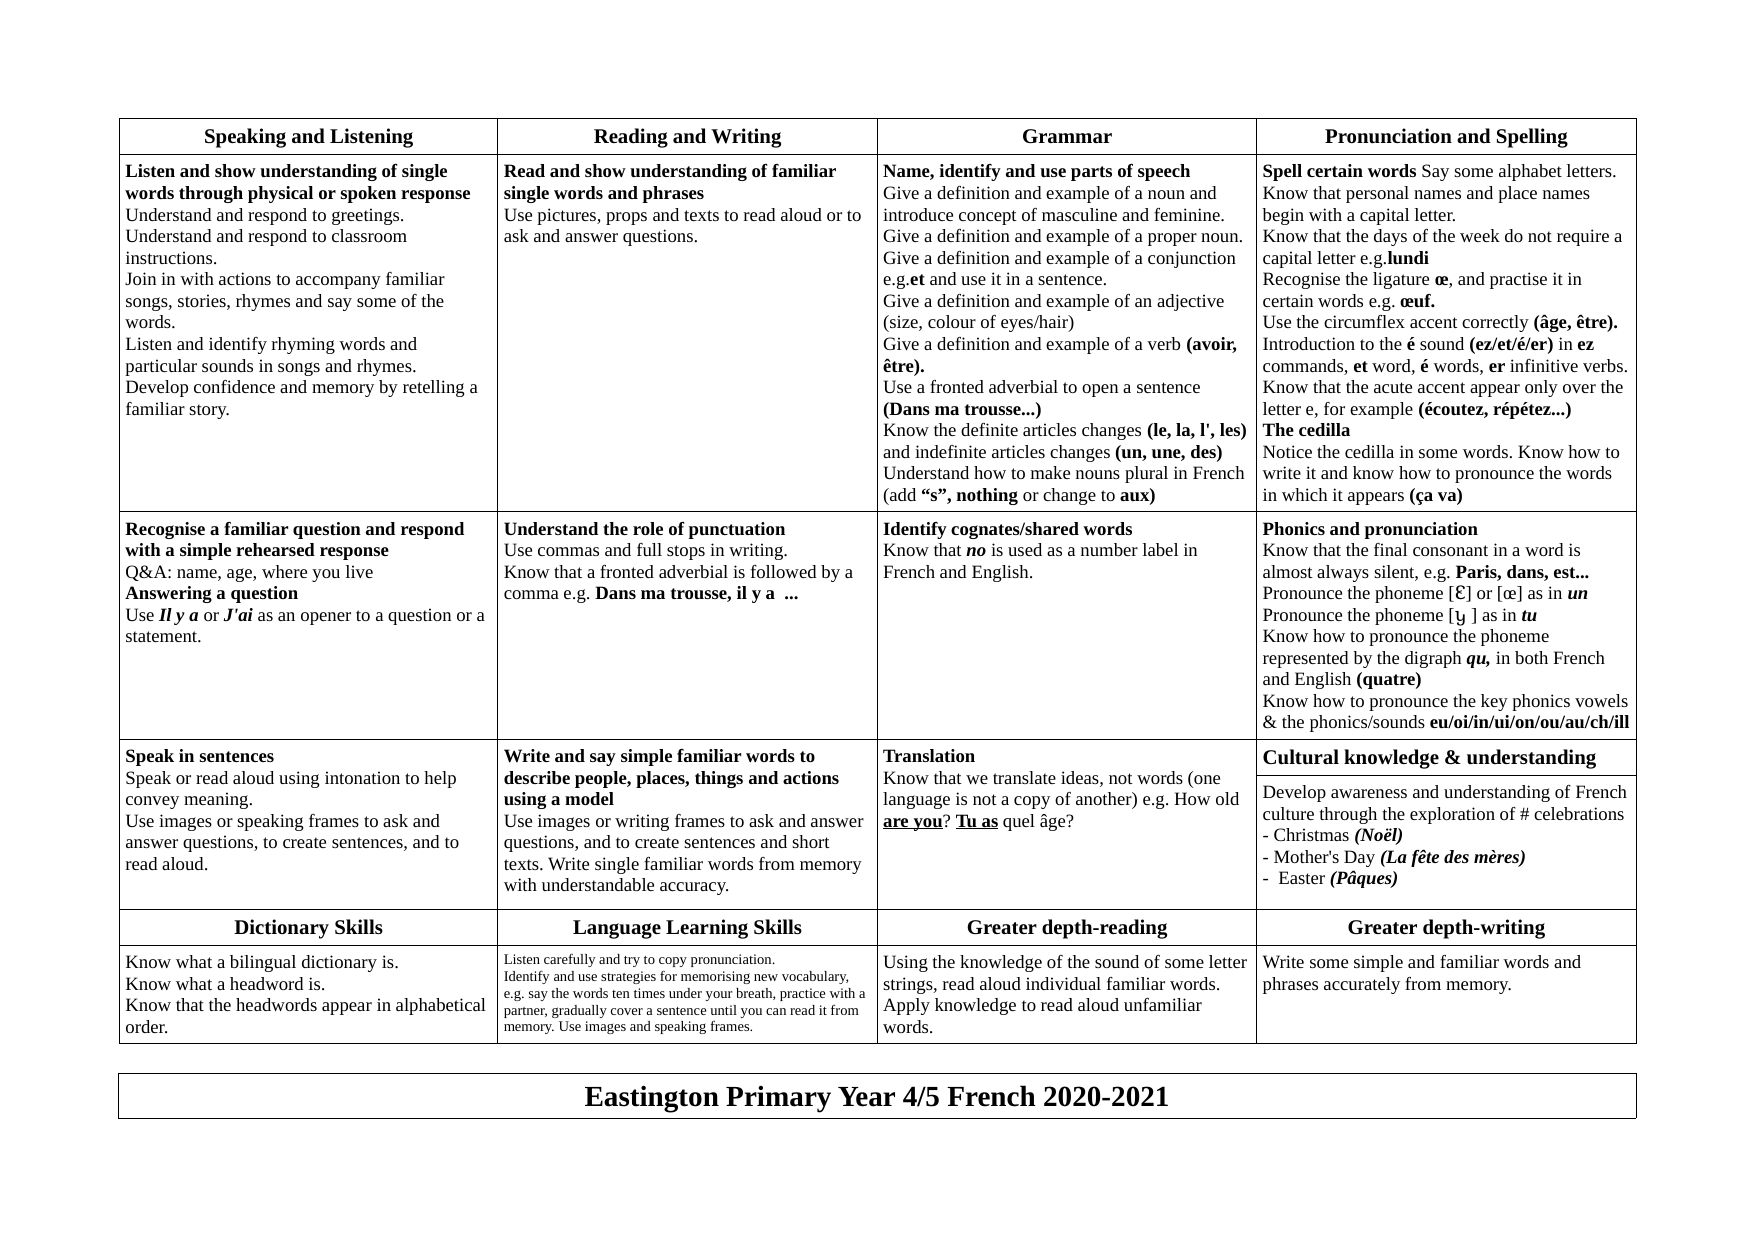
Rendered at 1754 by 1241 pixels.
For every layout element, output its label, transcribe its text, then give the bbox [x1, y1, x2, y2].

table_cell Listen and show understanding of single words through physical or spoken response Understand and respond to greetings. Understand and respond to classroom instructions. Join in with actions to accompany familiar songs, stories, rhymes and say some of the words. Listen and identify rhyming words and particular sounds in songs and rhymes. Develop confidence and memory by retelling a familiar story. [120, 155, 497, 511]
table_cell Language Learning Skills [498, 910, 877, 945]
table_cell Translation Know that we translate ideas, not words (one language is not a copy of another) e.g. How old are you? Tu as quel âge? [878, 740, 1256, 909]
table_cell Listen carefully and try to copy pronunciation. Identify and use strategies for memorising new vocabulary, e.g. say the words ten times under your breath, practice with a partner, gradually cover a sentence until you can read it from memory. Use images and speaking frames. [498, 946, 877, 1043]
table_cell Write some simple and familiar words and phrases accurately from memory. [1257, 946, 1636, 1043]
table_cell Speak in sentences Speak or read aloud using intonation to help convey meaning. Use images or speaking frames to ask and answer questions, to create sentences, and to read aloud. [120, 740, 497, 909]
table_cell Recognise a familiar question and respond with a simple rehearsed response Q&A: name, age, where you live Answering a question Use Il y a or J'ai as an opener to a question or a statement. [120, 512, 497, 739]
table_header Grammar [878, 119, 1256, 154]
table_cell Phonics and pronunciation Know that the final consonant in a word is almost always silent, e.g. Paris, dans, est... Pronounce the phoneme [Ꜫ] or [œ] as in un Pronounce the phoneme [ꭚ ] as in tu Know how to pronounce the phoneme represented by the digraph qu, in both French and English (quatre) Know how to pronounce the key phonics vowels & the phonics/sounds eu/oi/in/ui/on/ou/au/ch/ill [1257, 512, 1636, 739]
table_cell Greater depth-writing [1257, 910, 1636, 945]
table_cell Cultural knowledge & understanding [1257, 740, 1636, 775]
table_header Pronunciation and Spelling [1257, 119, 1636, 154]
table_cell Develop awareness and understanding of French culture through the exploration of # celebrations - Christmas (Noël) - Mother's Day (La fête des mères) - Easter (Pâques) [1257, 776, 1636, 909]
table_cell Greater depth-reading [878, 910, 1256, 945]
table_header Eastington Primary Year 4/5 French 2020-2021 [119, 1074, 1636, 1118]
table_cell Identify cognates/shared words Know that no is used as a number label in French and English. [878, 512, 1256, 739]
table_cell Using the knowledge of the sound of some letter strings, read aloud individual familiar words. Apply knowledge to read aloud unfamiliar words. [878, 946, 1256, 1043]
table_cell Know what a bilingual dictionary is. Know what a headword is. Know that the headwords appear in alphabetical order. [120, 946, 497, 1043]
table_cell Name, identify and use parts of speech Give a definition and example of a noun and introduce concept of masculine and feminine. Give a definition and example of a proper noun. Give a definition and example of a conjunction e.g.et and use it in a sentence. Give a definition and example of an adjective (size, colour of eyes/hair) Give a definition and example of a verb (avoir, être). Use a fronted adverbial to open a sentence (Dans ma trousse...) Know the definite articles changes (le, la, l', les) and indefinite articles changes (un, une, des) Understand how to make nouns plural in French (add “s”, nothing or change to aux) [878, 155, 1256, 511]
table_cell Spell certain words Say some alphabet letters. Know that personal names and place names begin with a capital letter. Know that the days of the week do not require a capital letter e.g.lundi Recognise the ligature œ, and practise it in certain words e.g. œuf. Use the circumflex accent correctly (âge, être). Introduction to the é sound (ez/et/é/er) in ez commands, et word, é words, er infinitive verbs. Know that the acute accent appear only over the letter e, for example (écoutez, répétez...) The cedilla Notice the cedilla in some words. Know how to write it and know how to pronounce the words in which it appears (ça va) [1257, 155, 1636, 511]
table_header Speaking and Listening [120, 119, 497, 154]
table_cell Understand the role of punctuation Use commas and full stops in writing. Know that a fronted adverbial is followed by a comma e.g. Dans ma trousse, il y a ... [498, 512, 877, 739]
table_header Reading and Writing [498, 119, 877, 154]
table_cell Write and say simple familiar words to describe people, places, things and actions using a model Use images or writing frames to ask and answer questions, and to create sentences and short texts. Write single familiar words from memory with understandable accuracy. [498, 740, 877, 909]
table_cell Read and show understanding of familiar single words and phrases Use pictures, props and texts to read aloud or to ask and answer questions. [498, 155, 877, 511]
table_cell Dictionary Skills [120, 910, 497, 945]
